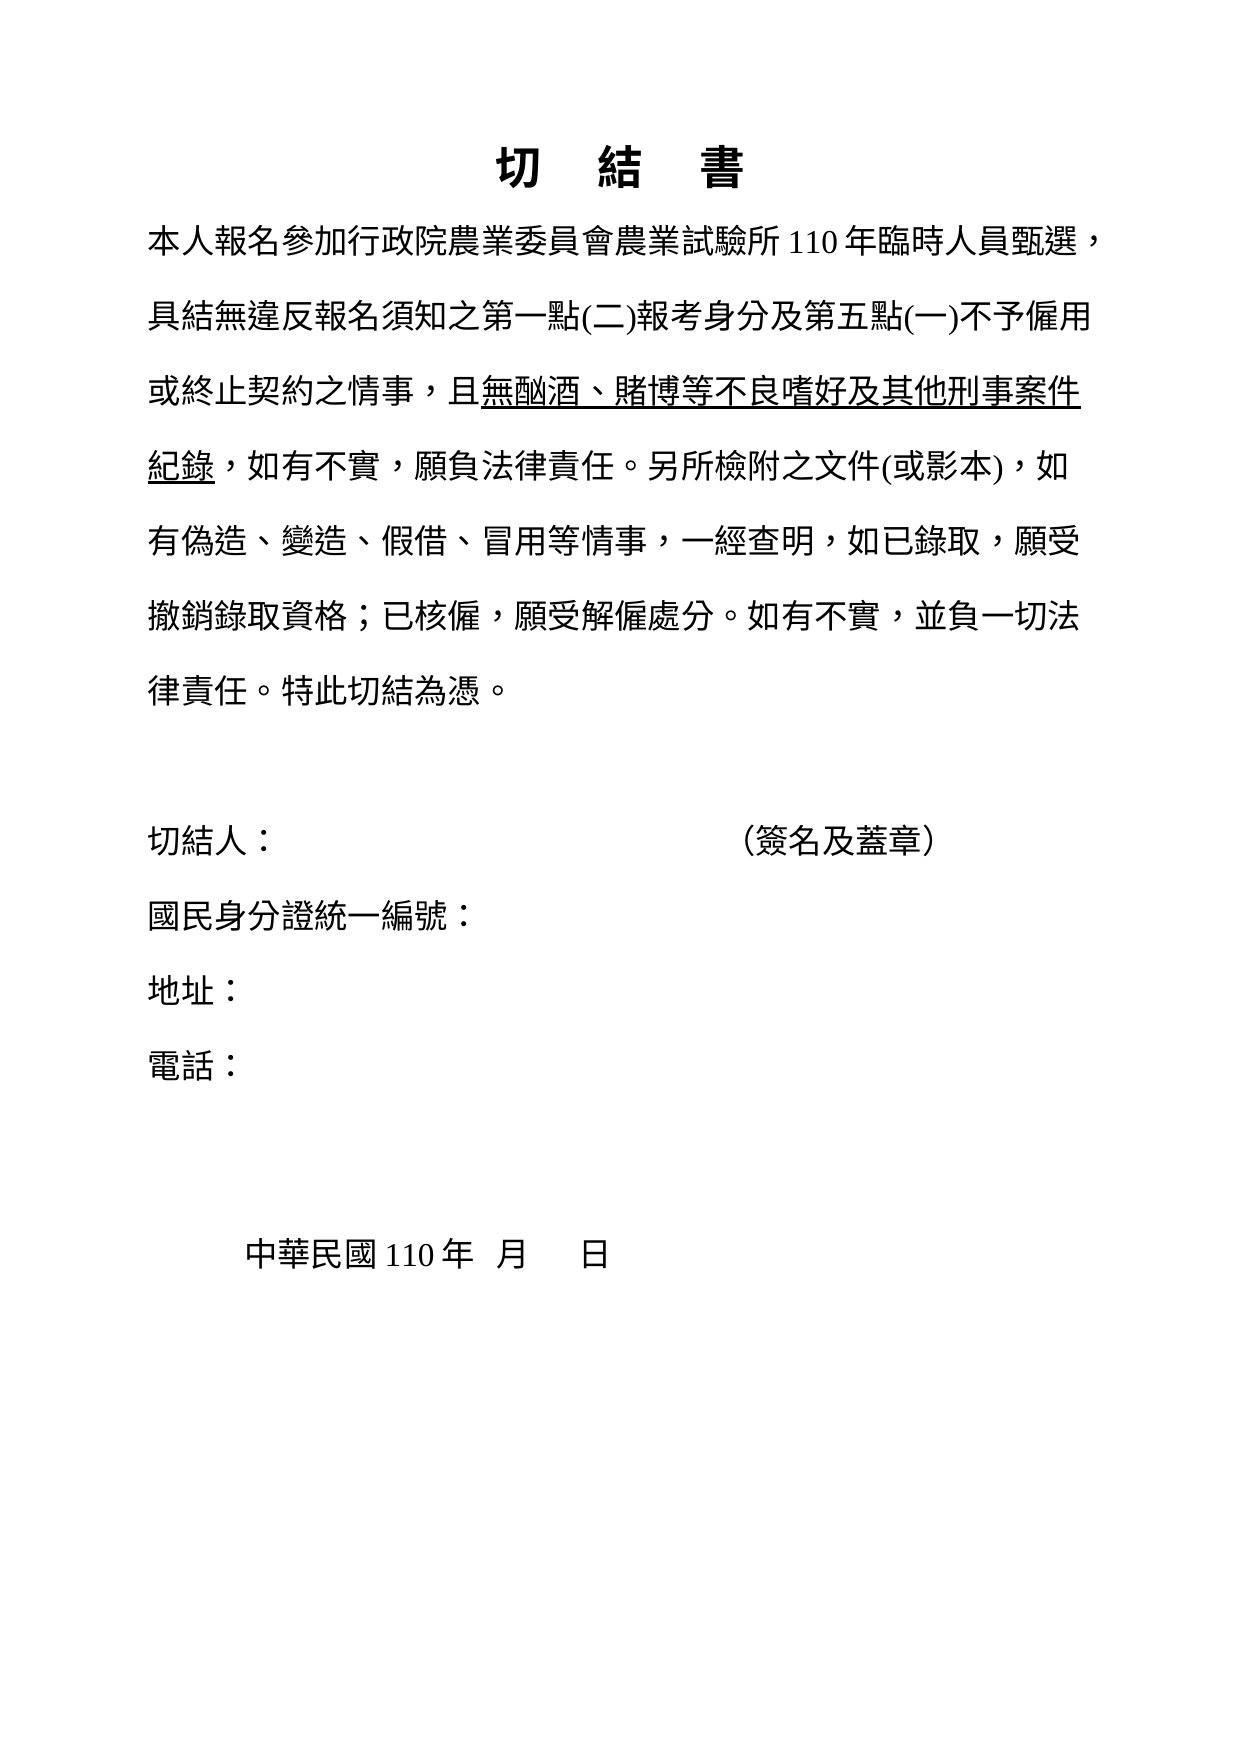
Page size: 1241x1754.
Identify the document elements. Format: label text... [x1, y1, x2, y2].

text 切 結 書 [148, 127, 1092, 202]
text 本人報名參加行政院農業委員會農業試驗所110年臨時人員甄選，具結無違反報名須知之第一點(二)報考身分及第五點(一)不予僱用或終止契約之情事，且無酗酒、賭博等不良嗜好及其他刑事案件紀錄，如有不實，願負法律責任。另所檢附之文件(或影本)，如有偽造、變造、假借、冒用等情事，一經查明，如已錄取，願受撤銷錄取資格；已核僱，願受解僱處分。如有不實，並負一切法律責任。特此切結為憑。 [148, 202, 1092, 727]
text 國民身分證統一編號： [148, 877, 1092, 952]
text 切結人： （簽名及蓋章） [148, 802, 1092, 877]
text 中華民國110年 月 日 [148, 1214, 829, 1289]
text 電話： [148, 1027, 1092, 1102]
text 地址： [148, 952, 1092, 1027]
